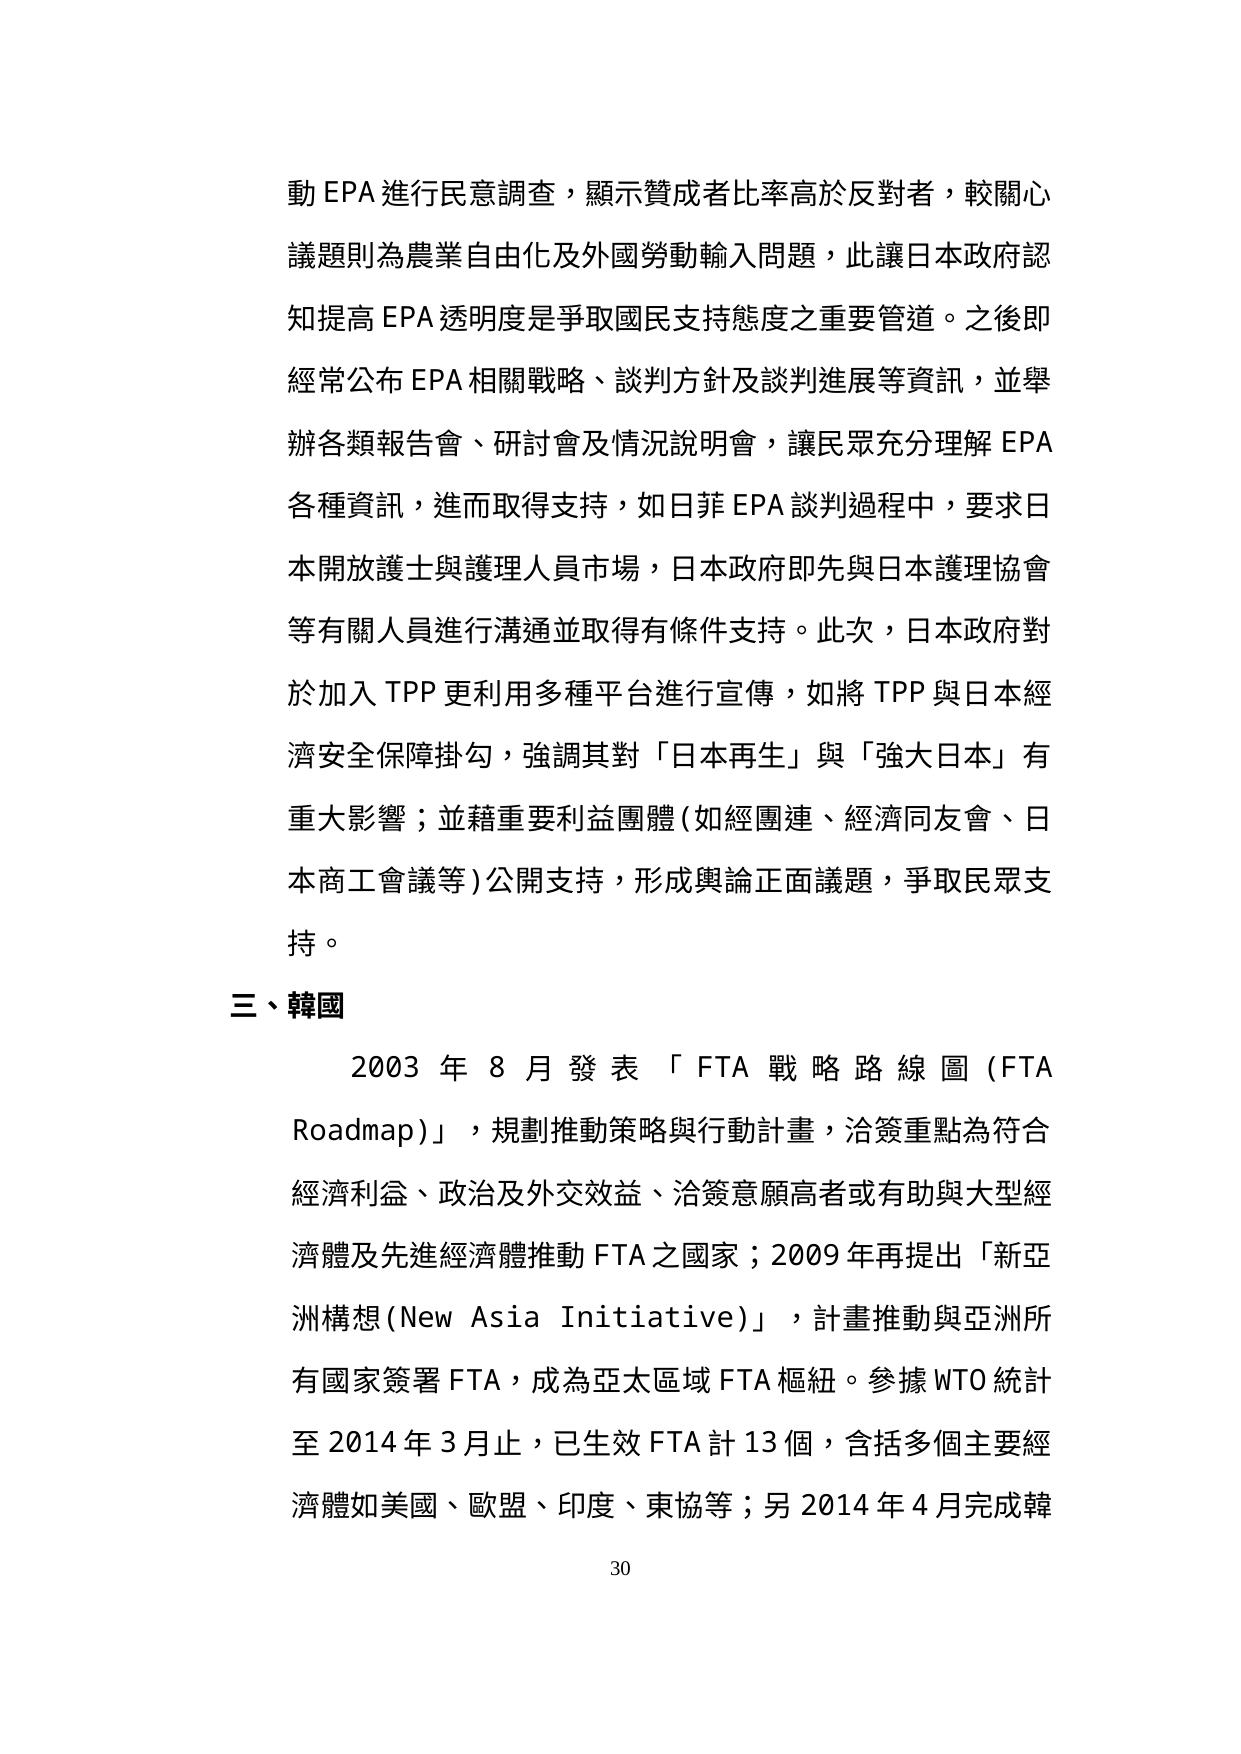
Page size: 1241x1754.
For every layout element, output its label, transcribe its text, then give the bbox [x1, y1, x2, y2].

text 2003年8月發表「FTA戰略路線圖(FTA Roadmap)」，規劃推動策略與行動計畫，洽簽重點為符合經濟利益、政治及外交效益、洽簽意願高者或有助與大型經濟體及先進經濟體推動FTA之國家；2009年再提出「新亞洲構想(New Asia Initiative)」，計畫推動與亞洲所有國家簽署FTA，成為亞太區域FTA樞紐。參據WTO統計至2014年3月止，已生效FTA計13個，含括多個主要經濟體如美國、歐盟、印度、東協等；另2014年4月完成韓 [292, 1025, 1053, 1525]
text 三、韓國 [229, 962, 1053, 1025]
text 動EPA進行民意調查，顯示贊成者比率高於反對者，較關心議題則為農業自由化及外國勞動輸入問題，此讓日本政府認知提高EPA透明度是爭取國民支持態度之重要管道。之後即經常公布EPA相關戰略、談判方針及談判進展等資訊，並舉辦各類報告會、研討會及情況說明會，讓民眾充分理解EPA各種資訊，進而取得支持，如日菲EPA談判過程中，要求日本開放護士與護理人員市場，日本政府即先與日本護理協會等有關人員進行溝通並取得有條件支持。此次，日本政府對於加入TPP更利用多種平台進行宣傳，如將TPP與日本經濟安全保障掛勾，強調其對「日本再生」與「強大日本」有重大影響；並藉重要利益團體(如經團連、經濟同友會、日本商工會議等)公開支持，形成輿論正面議題，爭取民眾支持。 [229, 150, 1053, 962]
